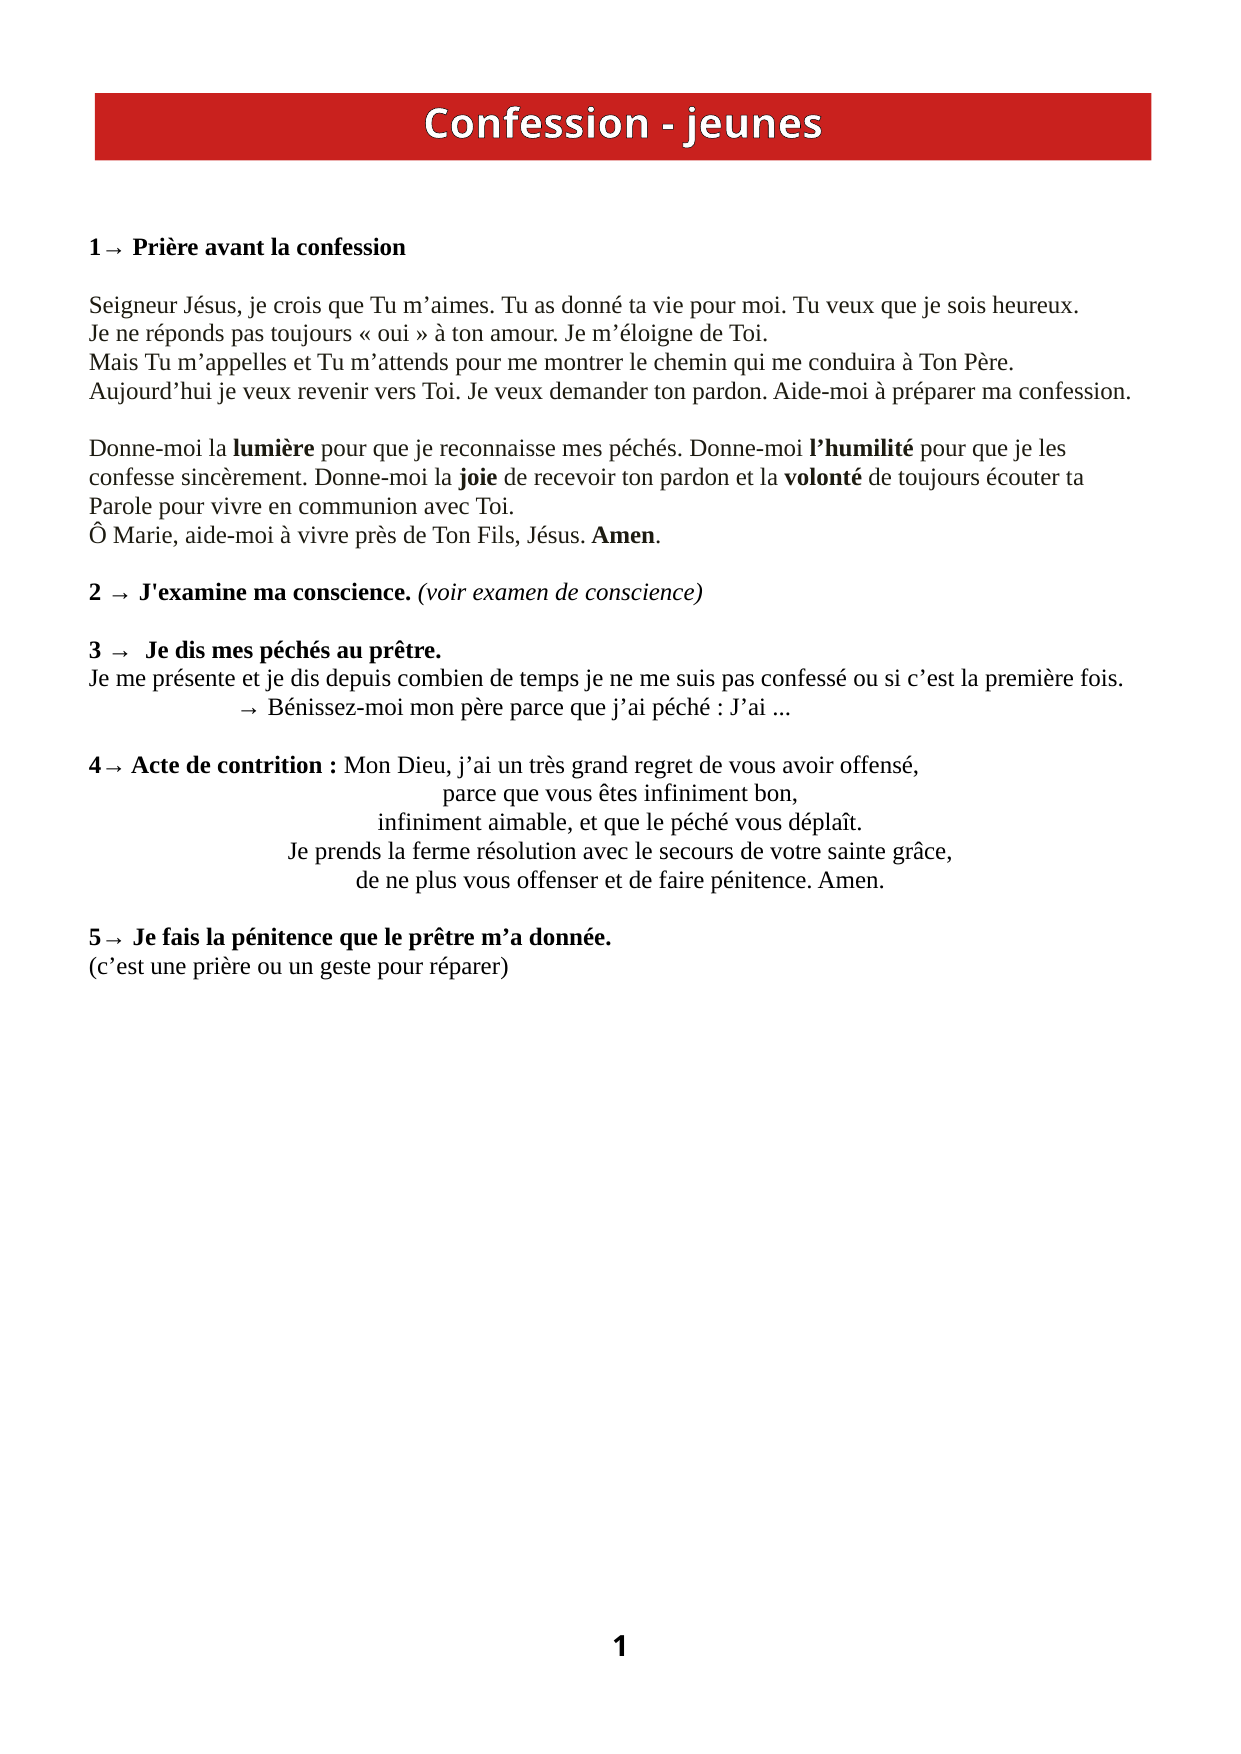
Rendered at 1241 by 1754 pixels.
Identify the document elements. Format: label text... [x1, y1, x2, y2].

list 2 → J'examine ma conscience. (voir examen de conscience) [88, 577, 1152, 606]
list 3 → Je dis mes péchés au prêtre. [88, 635, 1152, 663]
text 1→ Prière avant la confession [88, 232, 1152, 261]
text Mais Tu m’appelles et Tu m’attends pour me montrer le chemin qui me conduira à Ton Père. [88, 347, 1152, 376]
text 5→ Je fais la pénitence que le prêtre m’a donnée. [88, 922, 1152, 951]
text infiniment aimable, et que le péché vous déplaît. [88, 807, 1152, 836]
text de ne plus vous offenser et de faire pénitence. Amen. [88, 865, 1152, 893]
list 4→ Acte de contrition : Mon Dieu, j’ai un très grand regret de vous avoir offensé, [88, 750, 1152, 778]
text Ô Marie, aide-moi à vivre près de Ton Fils, Jésus. Amen. [88, 520, 1152, 548]
text Donne-moi la lumière pour que je reconnaisse mes péchés. Donne-moi l’humilité pour que je les confesse sincèrement. Donne-moi la joie de recevoir ton pardon et la volonté de toujours écouter ta Parole pour vivre en communion avec Toi. [88, 433, 1152, 520]
text Seigneur Jésus, je crois que Tu m’aimes. Tu as donné ta vie pour moi. Tu veux que je sois heureux. [88, 290, 1152, 318]
text Je prends la ferme résolution avec le secours de votre sainte grâce, [88, 836, 1152, 865]
text (c’est une prière ou un geste pour réparer) [88, 951, 1152, 980]
text Je ne réponds pas toujours « oui » à ton amour. Je m’éloigne de Toi. [88, 318, 1152, 347]
text parce que vous êtes infiniment bon, [88, 778, 1152, 807]
list Je me présente et je dis depuis combien de temps je ne me suis pas confessé ou si c’est la première fois. [88, 663, 1152, 692]
text Aujourd’hui je veux revenir vers Toi. Je veux demander ton pardon. Aide-moi à préparer ma confession. [88, 376, 1152, 405]
list → Bénissez-moi mon père parce que j’ai péché : J’ai ... [88, 692, 1152, 721]
